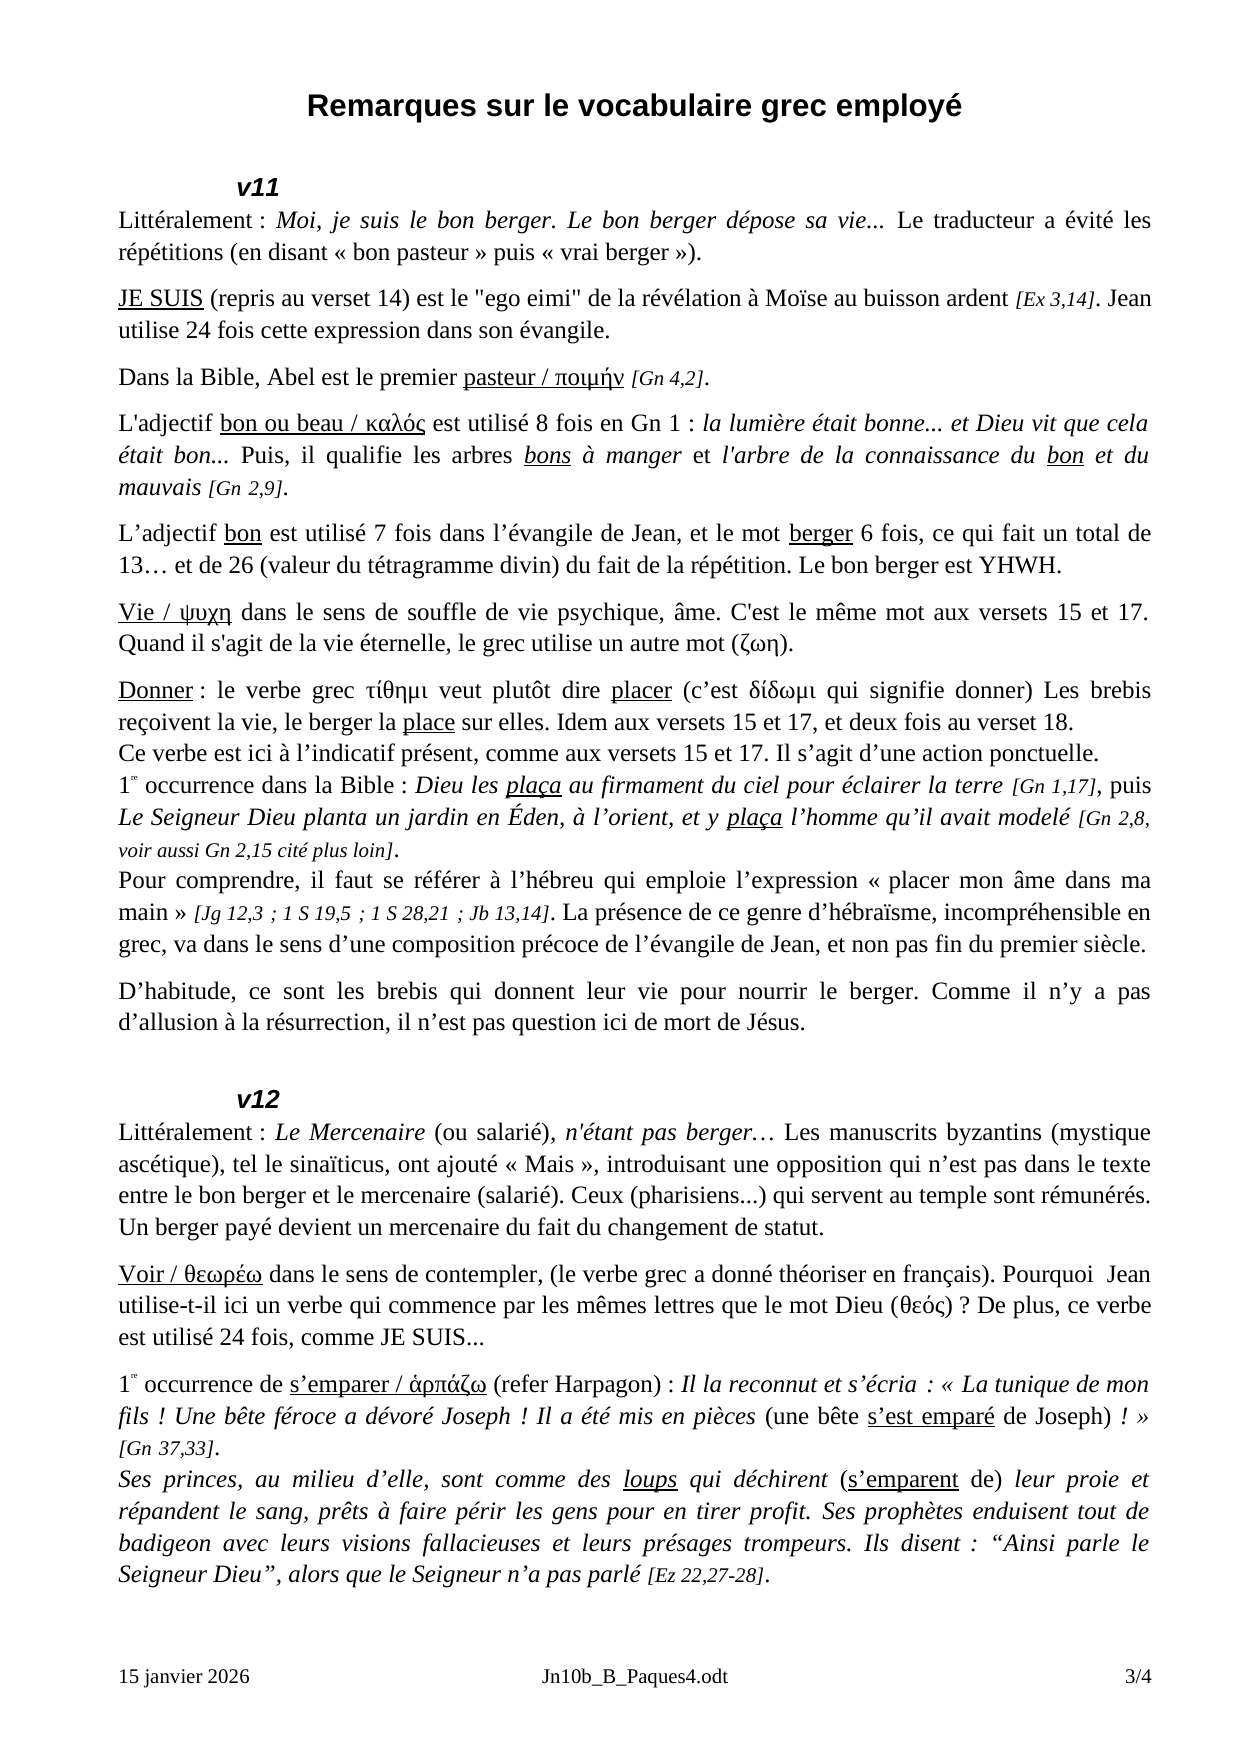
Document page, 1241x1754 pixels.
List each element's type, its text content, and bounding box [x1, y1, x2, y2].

text 1ʳᵉ occurrence de s’emparer / ἁρπάζω (refer Harpagon) : Il la reconnut et s’écria : « La tunique de mon fils ! Une bête féroce a dévoré Joseph ! Il a été mis en pièces (une bête s’est emparé de Joseph) ! » [Gn 37,33]. [118, 1370, 1152, 1461]
text JE SUIS (repris au verset 14) est le "ego eimi" de la révélation à Moïse au buisson ardent [Ex 3,14]. Jean utilise 24 fois cette expression dans son évangile. [118, 284, 1152, 344]
text Littéralement : Moi, je suis le bon berger. Le bon berger dépose sa vie... Le traducteur a évité les répétitions (en disant « bon pasteur » puis « vrai berger »). [118, 206, 1152, 266]
text Voir / θεωρέω dans le sens de contempler, (le verbe grec a donné théoriser en français). Pourquoi Jean utilise-t-il ici un verbe qui commence par les mêmes lettres que le mot Dieu (θεός) ? De plus, ce verbe est utilisé 24 fois, comme JE SUIS... [118, 1260, 1152, 1351]
text Ses princes, au milieu d’elle, sont comme des loups qui déchirent (s’emparent de) leur proie et répandent le sang, prêts à faire périr les gens pour en tirer profit. Ses prophètes enduisent tout de badigeon avec leurs visions fallacieuses et leurs présages trompeurs. Ils disent : “Ainsi parle le Seigneur Dieu”, alors que le Seigneur n’a pas parlé [Ez 22,27-28]. [118, 1465, 1152, 1588]
text 1ʳᵉ occurrence dans la Bible : Dieu les plaça au firmament du ciel pour éclairer la terre [Gn 1,17], puis Le Seigneur Dieu planta un jardin en Éden, à l’orient, et y plaça l’homme qu’il avait modelé [Gn 2,8, voir aussi Gn 2,15 cité plus loin]. [118, 771, 1152, 863]
text Dans la Bible, Abel est le premier pasteur / ποιμήν [Gn 4,2]. [118, 363, 1152, 390]
text Pour comprendre, il faut se référer à l’hébreu qui emploie l’expression « placer mon âme dans ma main » [Jg 12,3 ; 1 S 19,5 ; 1 S 28,21 ; Jb 13,14]. La présence de ce genre d’hébraïsme, incompréhensible en grec, va dans le sens d’une composition précoce de l’évangile de Jean, et non pas fin du premier siècle. [118, 867, 1152, 958]
text Donner : le verbe grec τίθημι veut plutôt dire placer (c’est δίδωμι qui signifie donner) Les brebis reçoivent la vie, le berger la place sur elles. Idem aux versets 15 et 17, et deux fois au verset 18. [118, 676, 1152, 736]
text L'adjectif bon ou beau / καλός est utilisé 8 fois en Gn 1 : la lumière était bonne... et Dieu vit que cela était bon... Puis, il qualifie les arbres bons à manger et l'arbre de la connaissance du bon et du mauvais [Gn 2,9]. [118, 409, 1152, 501]
subtitle v11 [236, 173, 1152, 202]
subtitle v12 [236, 1085, 1152, 1114]
text L’adjectif bon est utilisé 7 fois dans l’évangile de Jean, et le mot berger 6 fois, ce qui fait un total de 13… et de 26 (valeur du tétragramme divin) du fait de la répétition. Le bon berger est YHWH. [118, 519, 1152, 579]
text Vie / ψυχη dans le sens de souffle de vie psychique, âme. C'est le même mot aux versets 15 et 17. Quand il s'agit de la vie éternelle, le grec utilise un autre mot (ζωη). [118, 598, 1152, 657]
text Littéralement : Le Mercenaire (ou salarié), n'étant pas berger… Les manuscrits byzantins (mystique ascétique), tel le sinaïticus, ont ajouté « Mais », introduisant une opposition qui n’est pas dans le texte entre le bon berger et le mercenaire (salarié). Ceux (pharisiens...) qui servent au temple sont rémunérés. Un berger payé devient un mercenaire du fait du changement de statut. [118, 1118, 1152, 1241]
subtitle Remarques sur le vocabulaire grec employé [118, 88, 1152, 123]
text D’habitude, ce sont les brebis qui donnent leur vie pour nourrir le berger. Comme il n’y a pas d’allusion à la résurrection, il n’est pas question ici de mort de Jésus. [118, 977, 1152, 1036]
text Ce verbe est ici à l’indicatif présent, comme aux versets 15 et 17. Il s’agit d’une action ponctuelle. [118, 739, 1152, 767]
